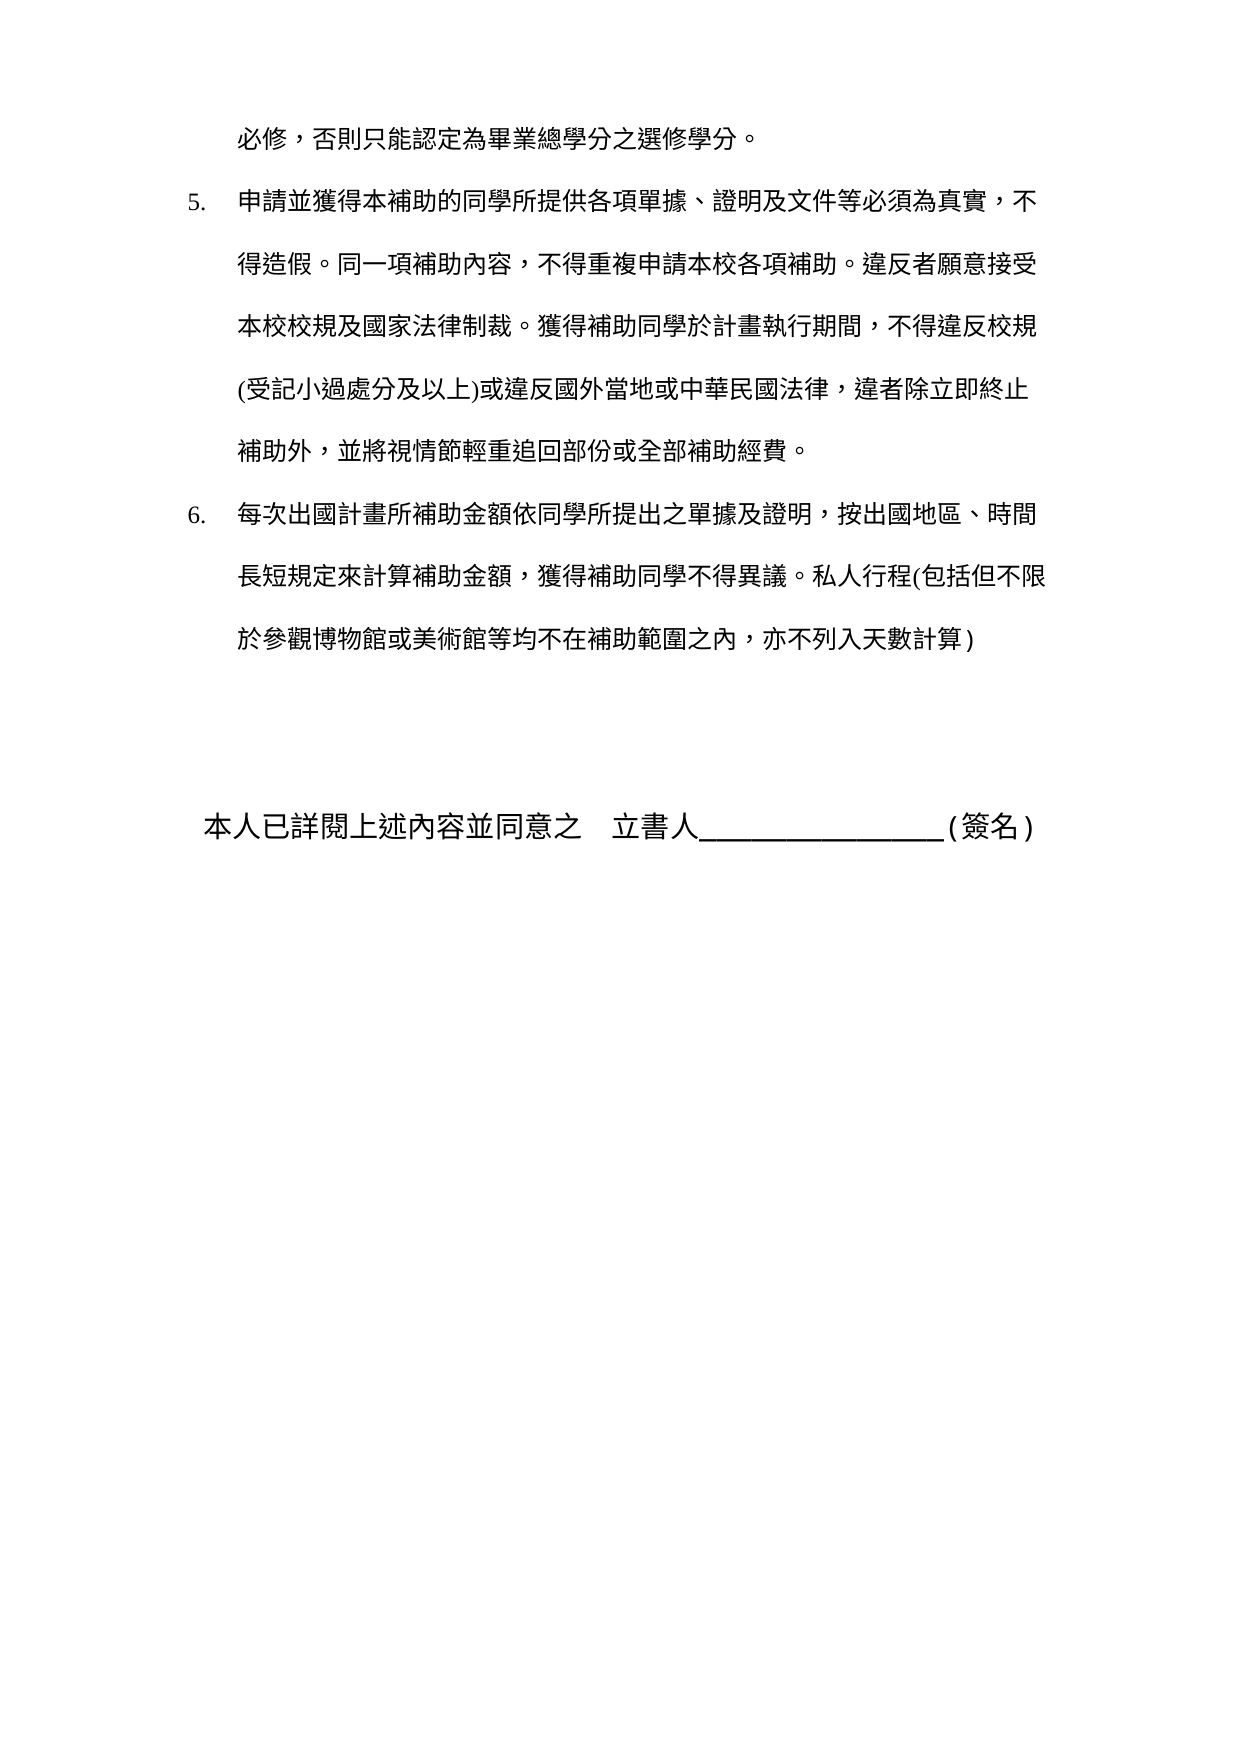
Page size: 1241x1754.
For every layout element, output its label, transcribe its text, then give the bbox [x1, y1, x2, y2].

text 必修，否則只能認定為畢業總學分之選修學分。 [237, 96, 1053, 158]
text 本人已詳閱上述內容並同意之 立書人______________(簽名) [187, 783, 1053, 846]
list 每次出國計畫所補助金額依同學所提出之單據及證明，按出國地區、時間長短規定來計算補助金額，獲得補助同學不得異議。私人行程(包括但不限於參觀博物館或美術館等均不在補助範圍之內，亦不列入天數計算) [187, 471, 1053, 658]
list 申請並獲得本補助的同學所提供各項單據、證明及文件等必須為真實，不得造假。同一項補助內容，不得重複申請本校各項補助。違反者願意接受本校校規及國家法律制裁。獲得補助同學於計畫執行期間，不得違反校規(受記小過處分及以上)或違反國外當地或中華民國法律，違者除立即終止補助外，並將視情節輕重追回部份或全部補助經費。 [187, 158, 1053, 471]
